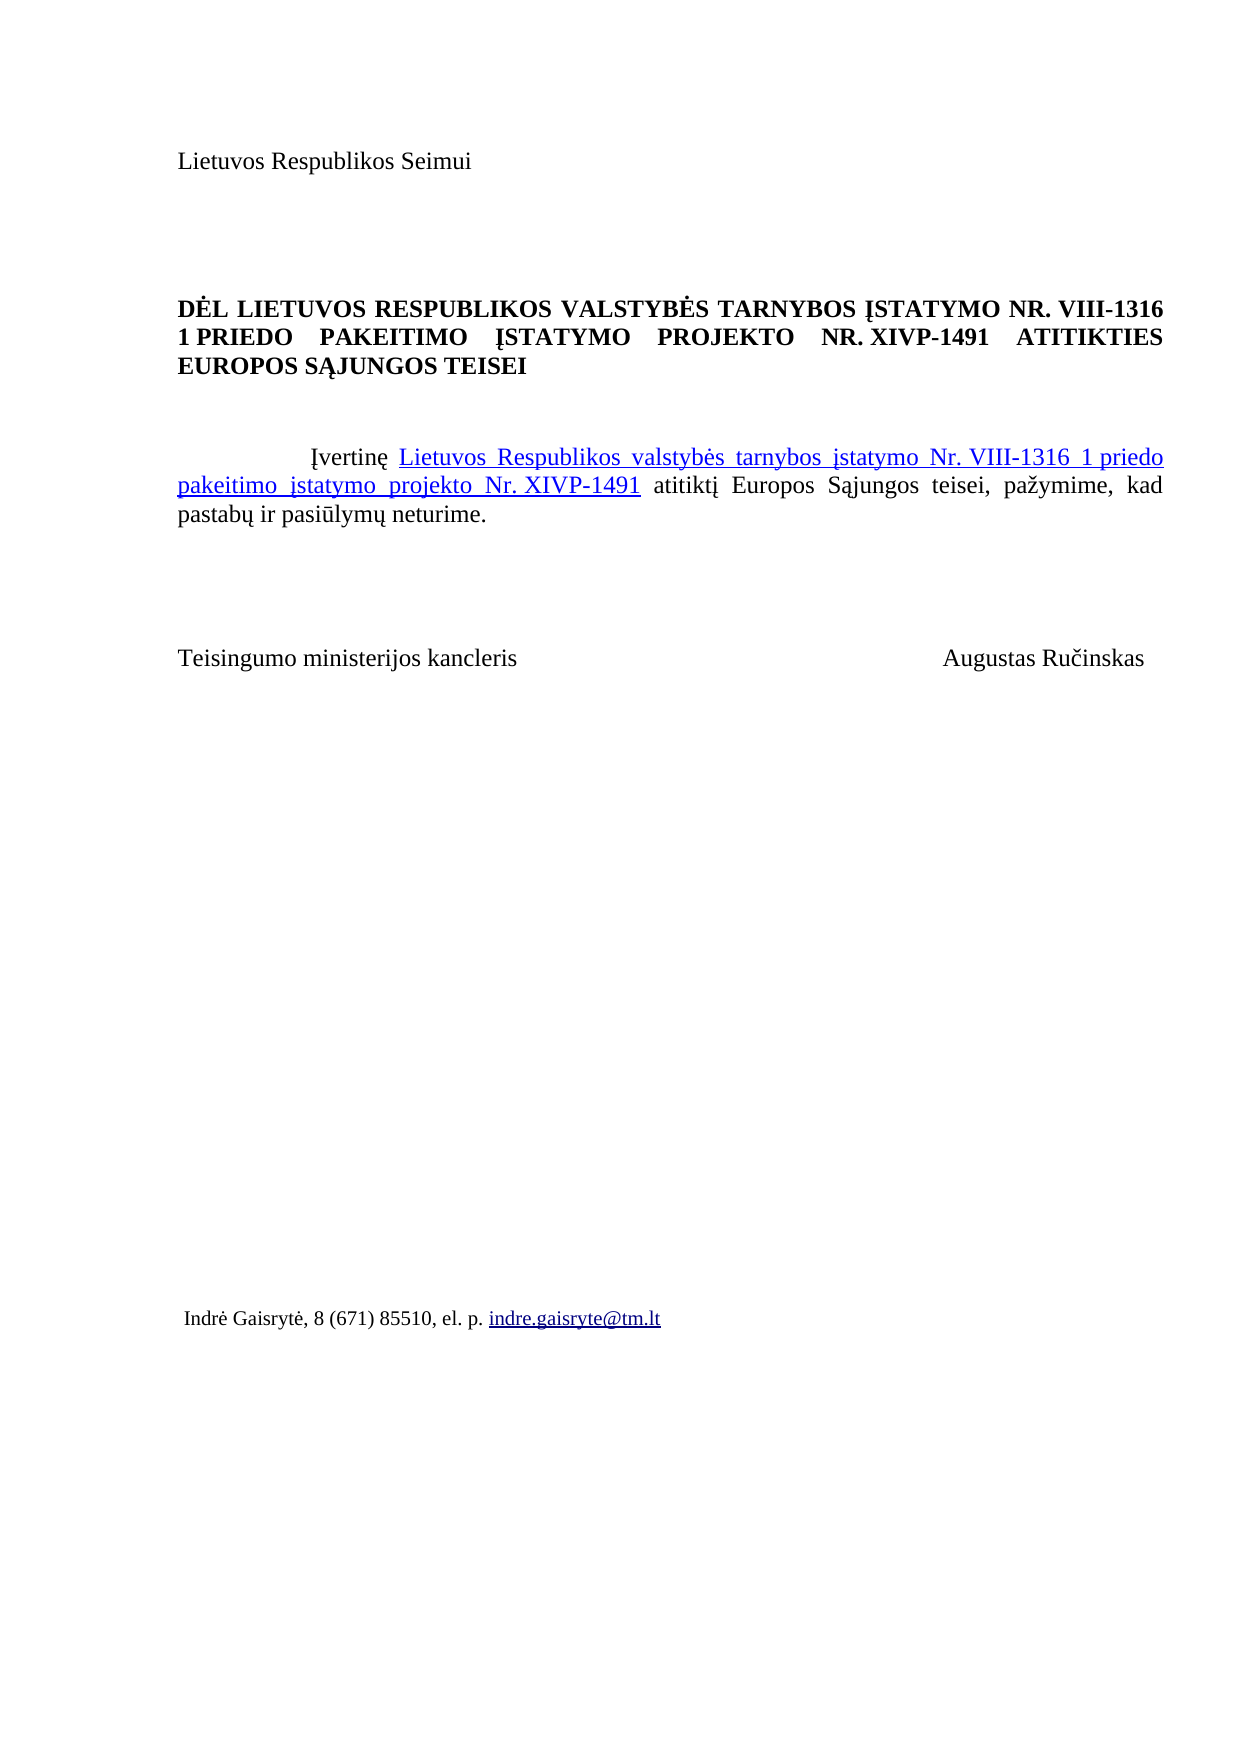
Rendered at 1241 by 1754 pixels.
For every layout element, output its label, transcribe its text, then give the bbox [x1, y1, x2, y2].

text DĖL LIETUVOS RESPUBLIKOS VALSTYBĖS TARNYBOS ĮSTATYMO NR. VIII-1316 1 PRIEDO PAKEITIMO ĮSTATYMO projekto Nr. XIVP-1491 atitikties Europos Sąjungos teisei [177, 294, 1163, 380]
text Teisingumo ministerijos kancleris Augustas Ručinskas [177, 643, 1163, 672]
text Indrė Gaisrytė, 8 (671) 85510, el. p. indre.gaisryte@tm.lt [177, 1302, 1163, 1331]
text Įvertinę Lietuvos Respublikos valstybės tarnybos įstatymo Nr. VIII-1316 1 priedo pakeitimo įstatymo projekto Nr. XIVP-1491 atitiktį Europos Sąjungos teisei, pažymime, kad pastabų ir pasiūlymų neturime. [177, 442, 1163, 528]
text Lietuvos Respublikos Seimui [177, 146, 1130, 174]
